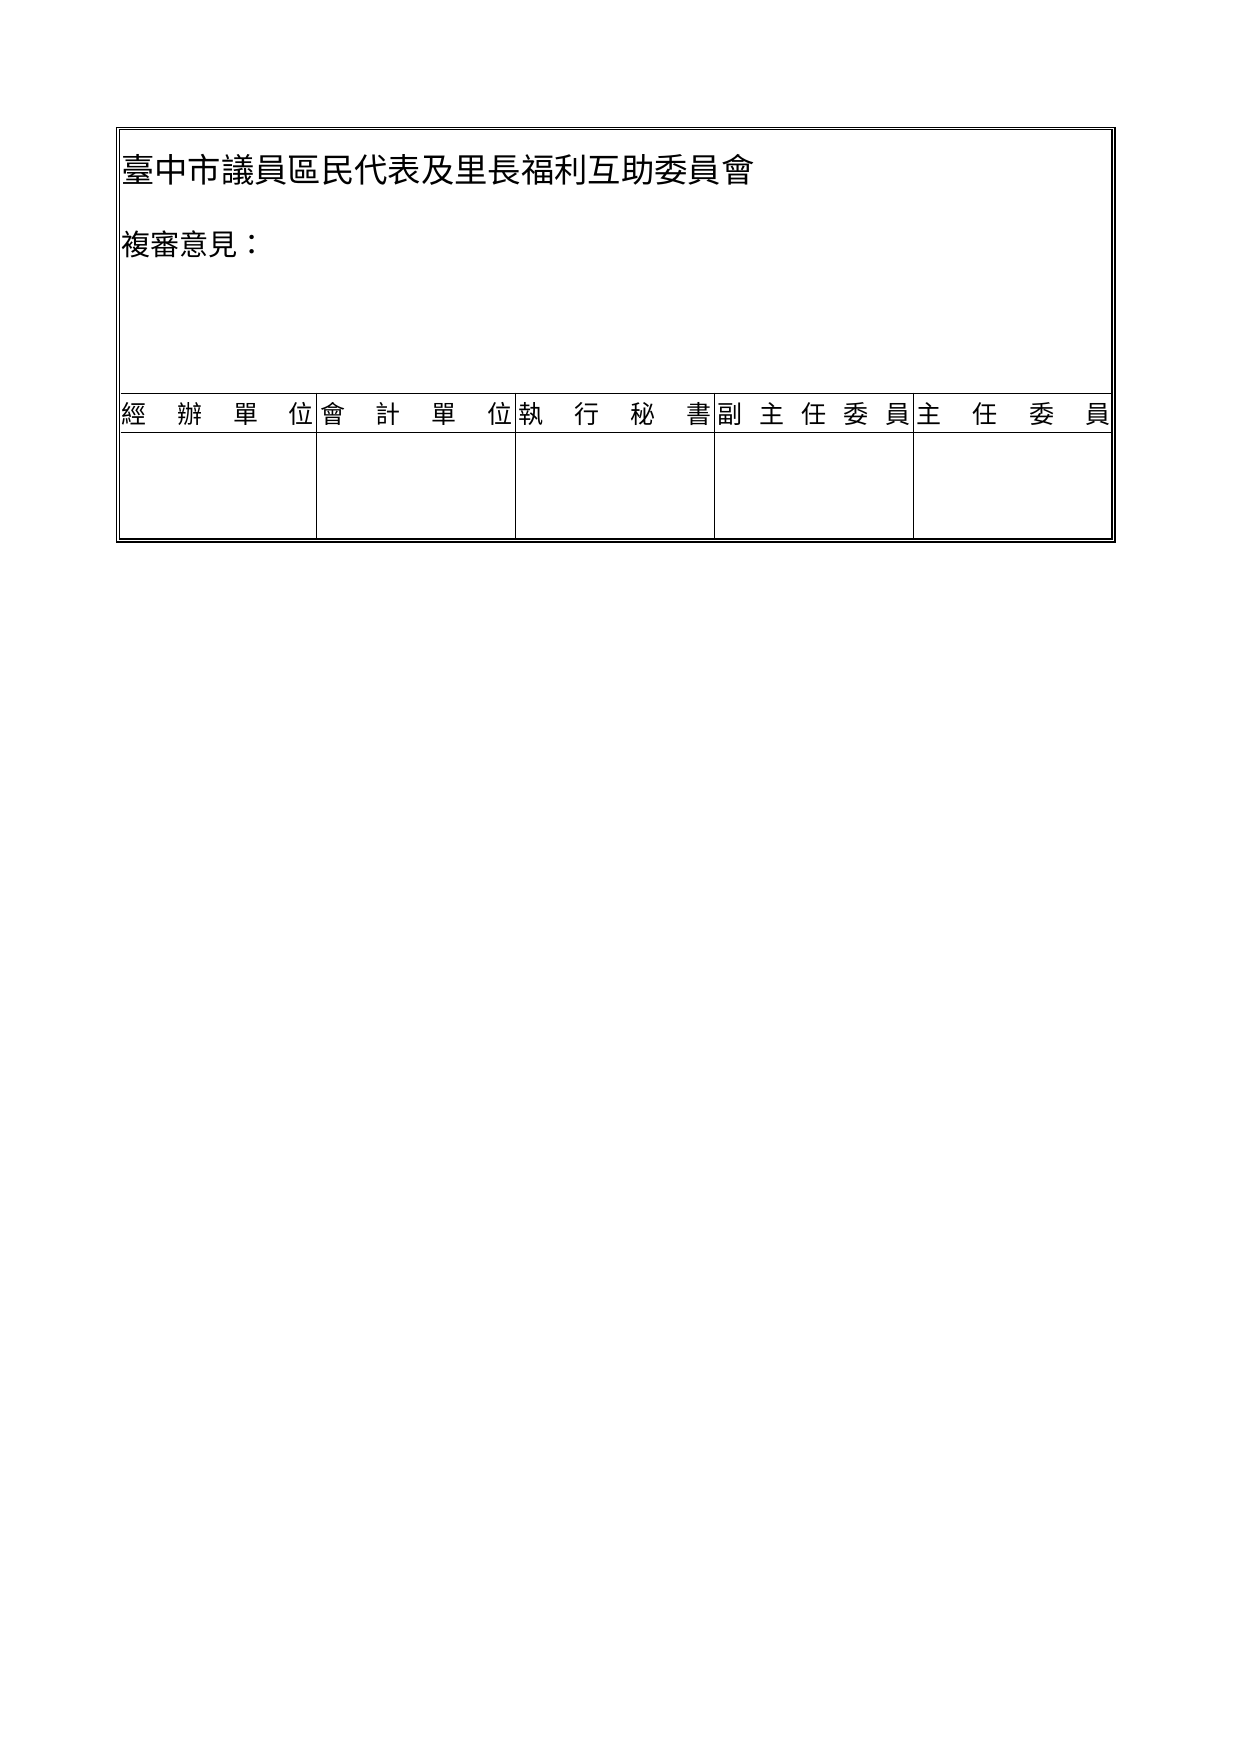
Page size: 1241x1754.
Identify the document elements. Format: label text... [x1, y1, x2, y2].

table_cell [120, 433, 316, 538]
table_cell 會計單位 [317, 394, 515, 432]
table_cell 執行秘書 [516, 394, 714, 432]
table_cell 經辦單位 [120, 394, 316, 432]
table_cell [516, 433, 714, 538]
table_cell 副主任委員 [715, 394, 913, 432]
table_cell 臺中市議員區民代表及里長福利互助委員會 複審意見： [120, 130, 1111, 393]
table_cell 主任委員 [914, 394, 1111, 432]
table_cell [715, 433, 913, 538]
table_cell [914, 433, 1111, 538]
table_cell [317, 433, 515, 538]
